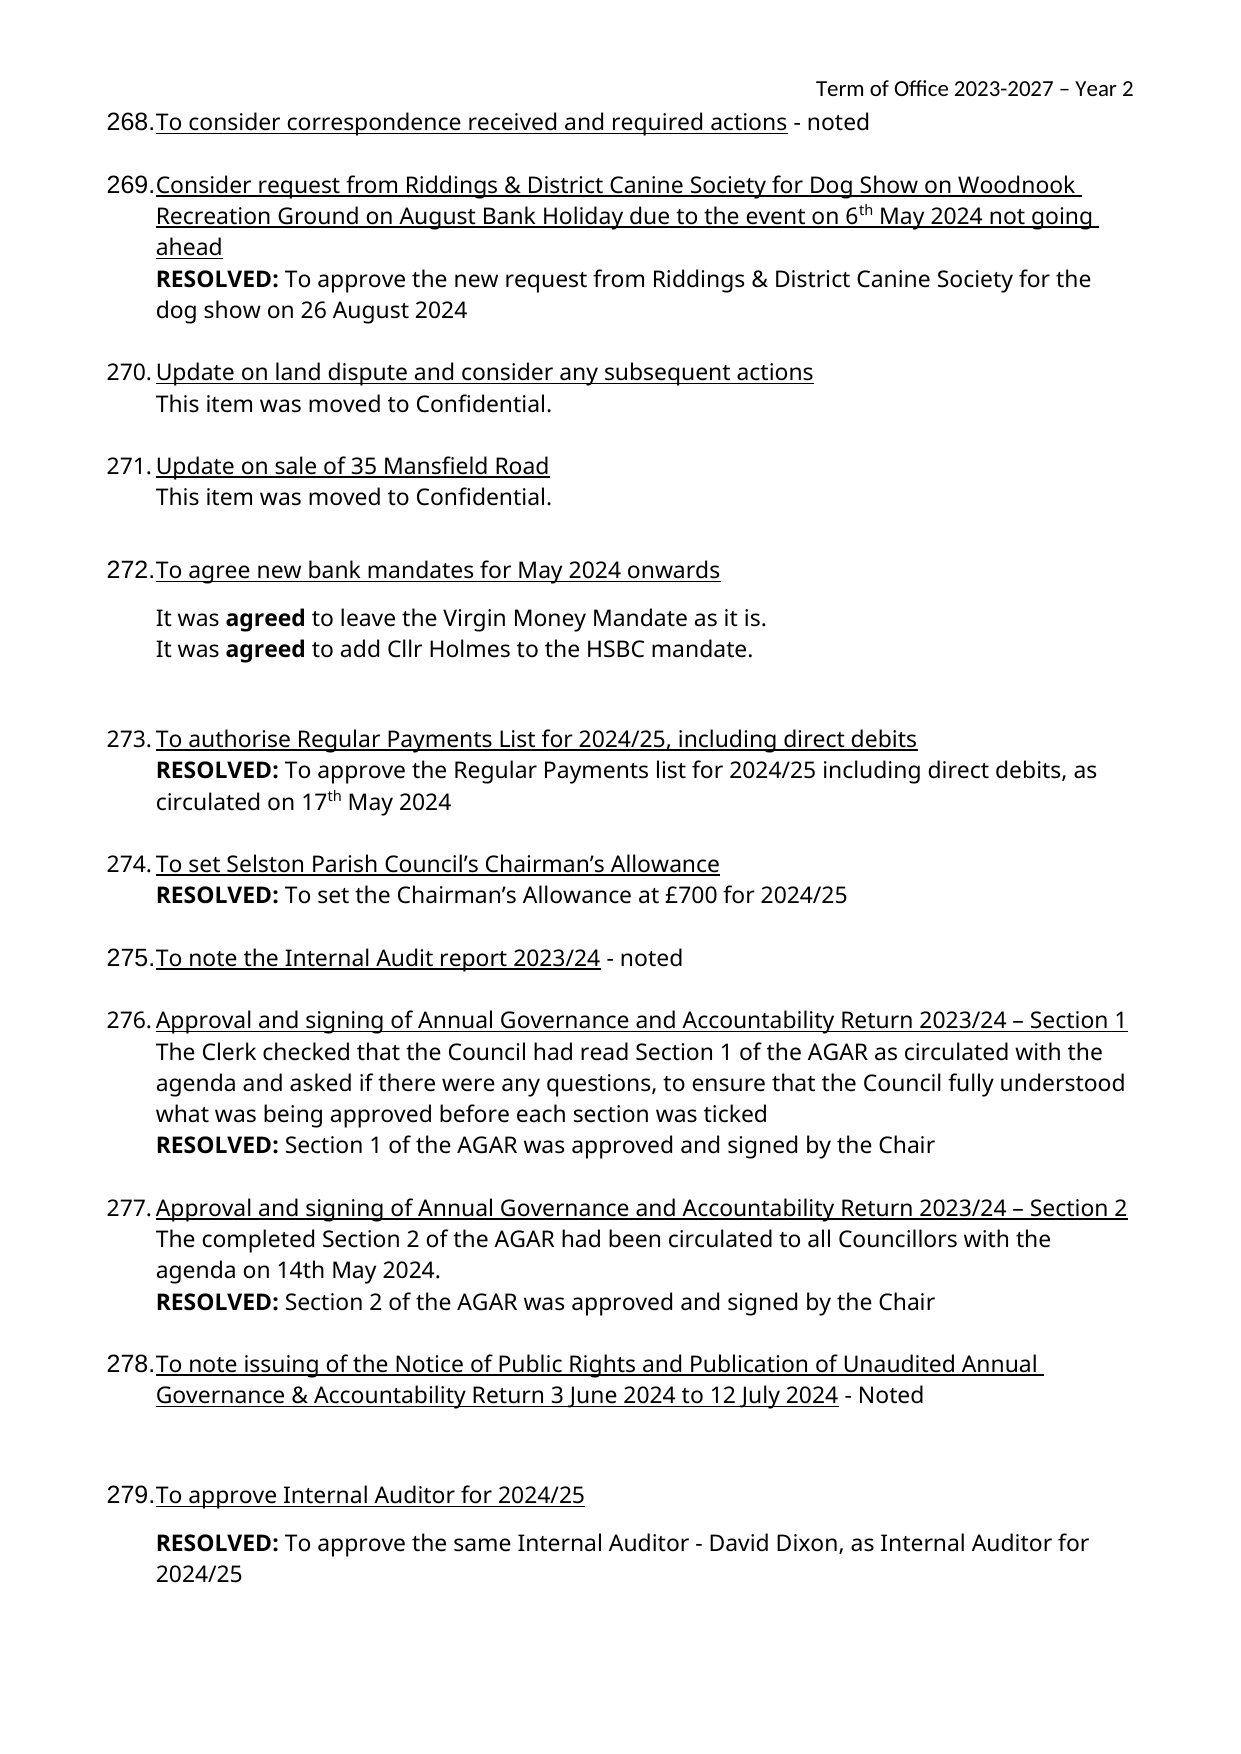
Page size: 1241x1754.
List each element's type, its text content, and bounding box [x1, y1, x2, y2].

list RESOLVED: To approve the Regular Payments list for 2024/25 including direct debits, as circulated on 17th May 2024 [156, 754, 1134, 817]
list To approve Internal Auditor for 2024/25 [106, 1479, 1134, 1511]
list To set Selston Parish Council’s Chairman’s Allowance [106, 848, 1134, 879]
list This item was moved to Confidential. [156, 481, 1134, 513]
list It was agreed to leave the Virgin Money Mandate as it is. [156, 602, 1134, 633]
list Approval and signing of Annual Governance and Accountability Return 2023/24 – Section 1 [106, 1004, 1134, 1036]
list The Clerk checked that the Council had read Section 1 of the AGAR as circulated with the agenda and asked if there were any questions, to ensure that the Council fully understood what was being approved before each section was ticked [156, 1036, 1134, 1129]
list It was agreed to add Cllr Holmes to the HSBC mandate. [156, 633, 1134, 665]
list RESOLVED: To approve the new request from Riddings & District Canine Society for the dog show on 26 August 2024 [156, 263, 1134, 325]
list To agree new bank mandates for May 2024 onwards [106, 554, 1134, 586]
list Consider request from Riddings & District Canine Society for Dog Show on Woodnook Recreation Ground on August Bank Holiday due to the event on 6th May 2024 not going ahead [106, 169, 1134, 263]
list The completed Section 2 of the AGAR had been circulated to all Councillors with the agenda on 14th May 2024. [156, 1223, 1134, 1286]
list This item was moved to Confidential. [156, 388, 1134, 419]
list Update on sale of 35 Mansfield Road [106, 450, 1134, 481]
list To note issuing of the Notice of Public Rights and Publication of Unaudited Annual Governance & Accountability Return 3 June 2024 to 12 July 2024 - Noted [106, 1348, 1134, 1411]
list RESOLVED: To approve the same Internal Auditor - David Dixon, as Internal Auditor for 2024/25 [156, 1527, 1134, 1590]
list To consider correspondence received and required actions - noted [106, 106, 1134, 138]
list To note the Internal Audit report 2023/24 - noted [106, 942, 1134, 973]
list Approval and signing of Annual Governance and Accountability Return 2023/24 – Section 2 [106, 1192, 1134, 1223]
list RESOLVED: Section 2 of the AGAR was approved and signed by the Chair [156, 1286, 1134, 1317]
list RESOLVED: To set the Chairman’s Allowance at £700 for 2024/25 [156, 879, 1134, 911]
list RESOLVED: Section 1 of the AGAR was approved and signed by the Chair [156, 1129, 1134, 1161]
list Update on land dispute and consider any subsequent actions [106, 356, 1134, 388]
list To authorise Regular Payments List for 2024/25, including direct debits [106, 723, 1134, 754]
